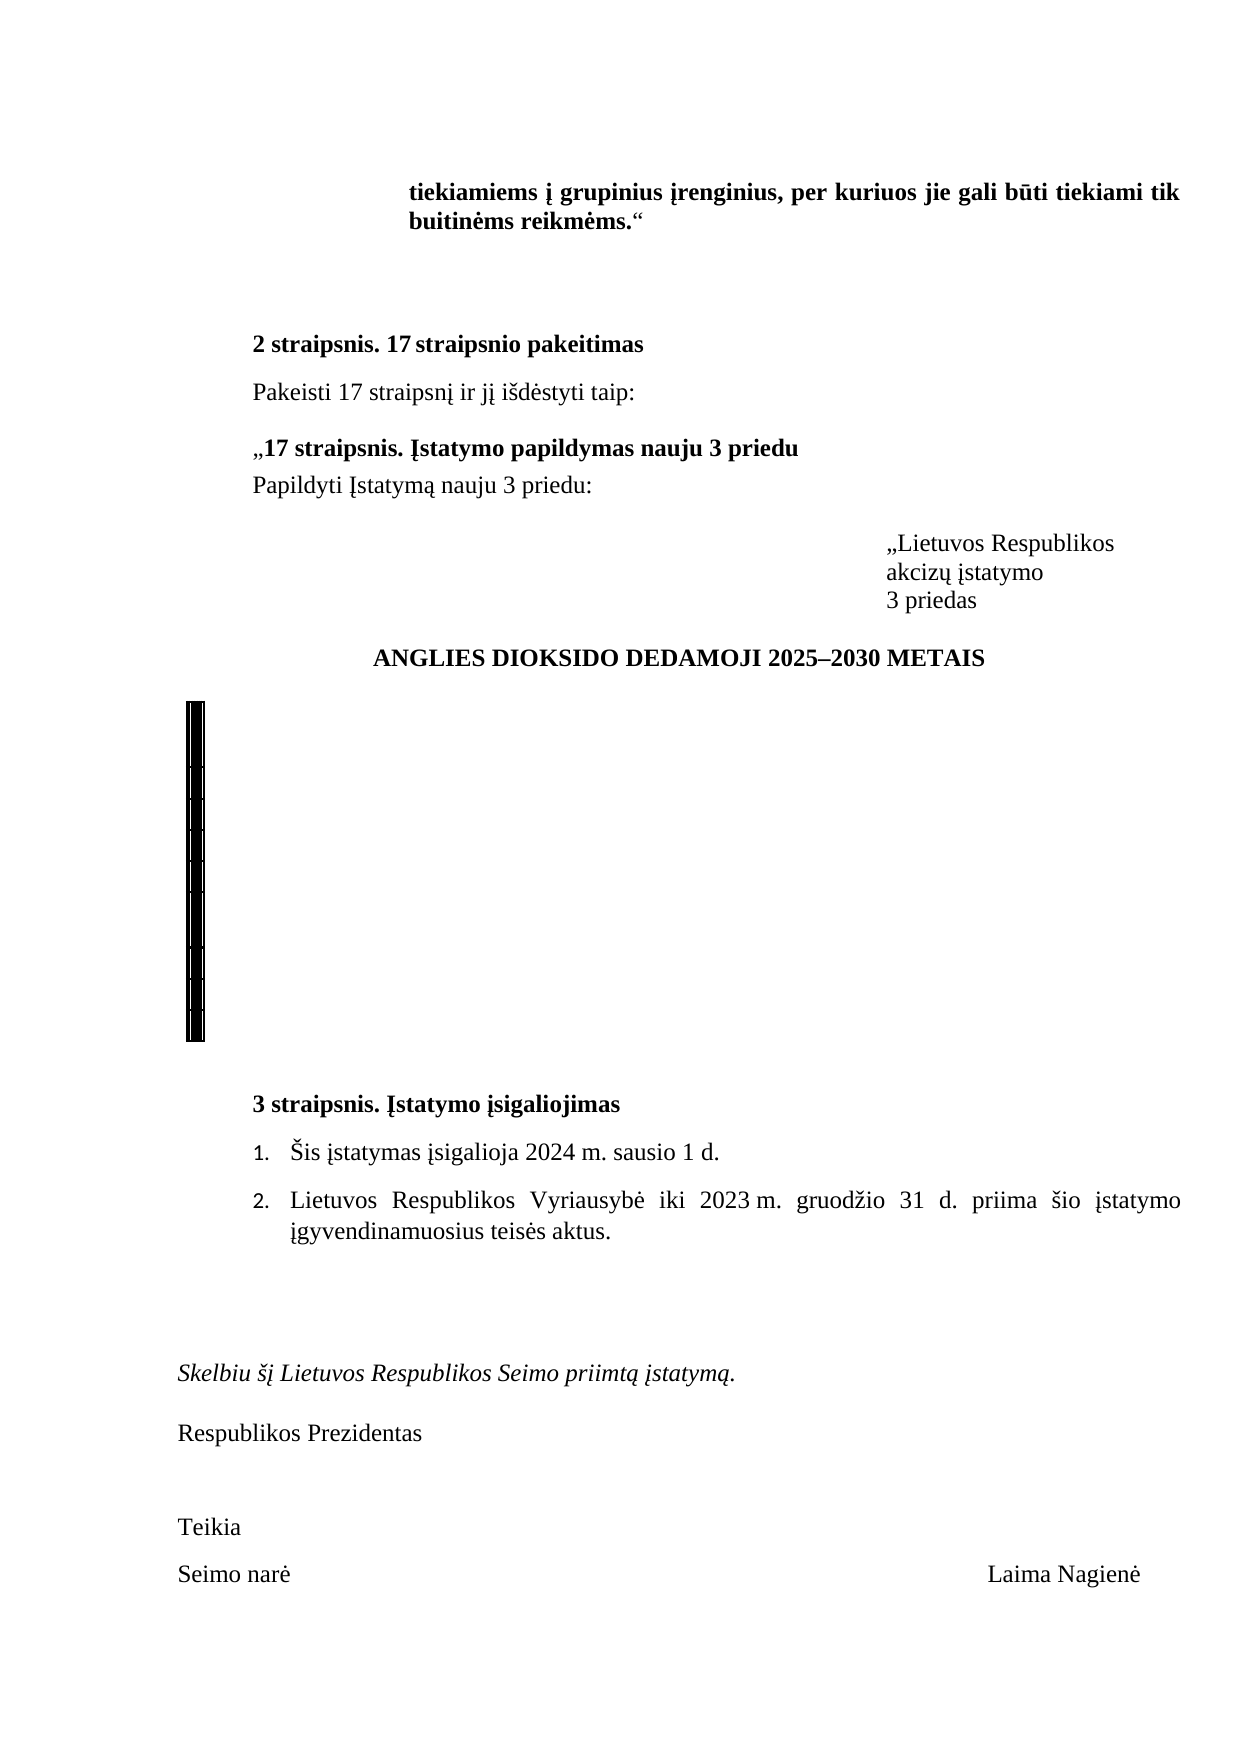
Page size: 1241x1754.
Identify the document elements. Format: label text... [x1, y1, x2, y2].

text 3 priedas [177, 586, 1181, 614]
text 3 straipsnis. Įstatymo įsigaliojimas [252, 1089, 1181, 1118]
text Respublikos Prezidentas [177, 1418, 1181, 1446]
list Šis įstatymas įsigalioja 2024 m. sausio 1 d. [252, 1137, 1181, 1166]
text Teikia [177, 1512, 1181, 1541]
text Pakeisti 17 straipsnį ir jį išdėstyti taip: [177, 377, 1181, 406]
text akcizų įstatymo [177, 557, 1181, 586]
text „17 straipsnis. Įstatymo papildymas nauju 3 priedu [177, 424, 1181, 462]
text Skelbiu šį Lietuvos Respublikos Seimo priimtą įstatymą. [177, 1358, 1181, 1387]
text ANGLIES DIOKSIDO DEDAMOJI 2025–2030 METAIS [177, 643, 1181, 672]
list tiekiamiems į grupinius įrenginius, per kuriuos jie gali būti tiekiami tik buitinėms reikmėms.“ [371, 177, 1181, 235]
text Papildyti Įstatymą nauju 3 priedu: [177, 462, 1181, 499]
text „Lietuvos Respublikos [177, 528, 1181, 557]
text Seimo narė Laima Nagienė [177, 1559, 1181, 1588]
text 2 straipsnis. 17 straipsnio pakeitimas [252, 329, 1181, 358]
list Lietuvos Respublikos Vyriausybė iki 2023 m. gruodžio 31 d. priima šio įstatymo įgyvendinamuosius teisės aktus. [252, 1185, 1181, 1244]
